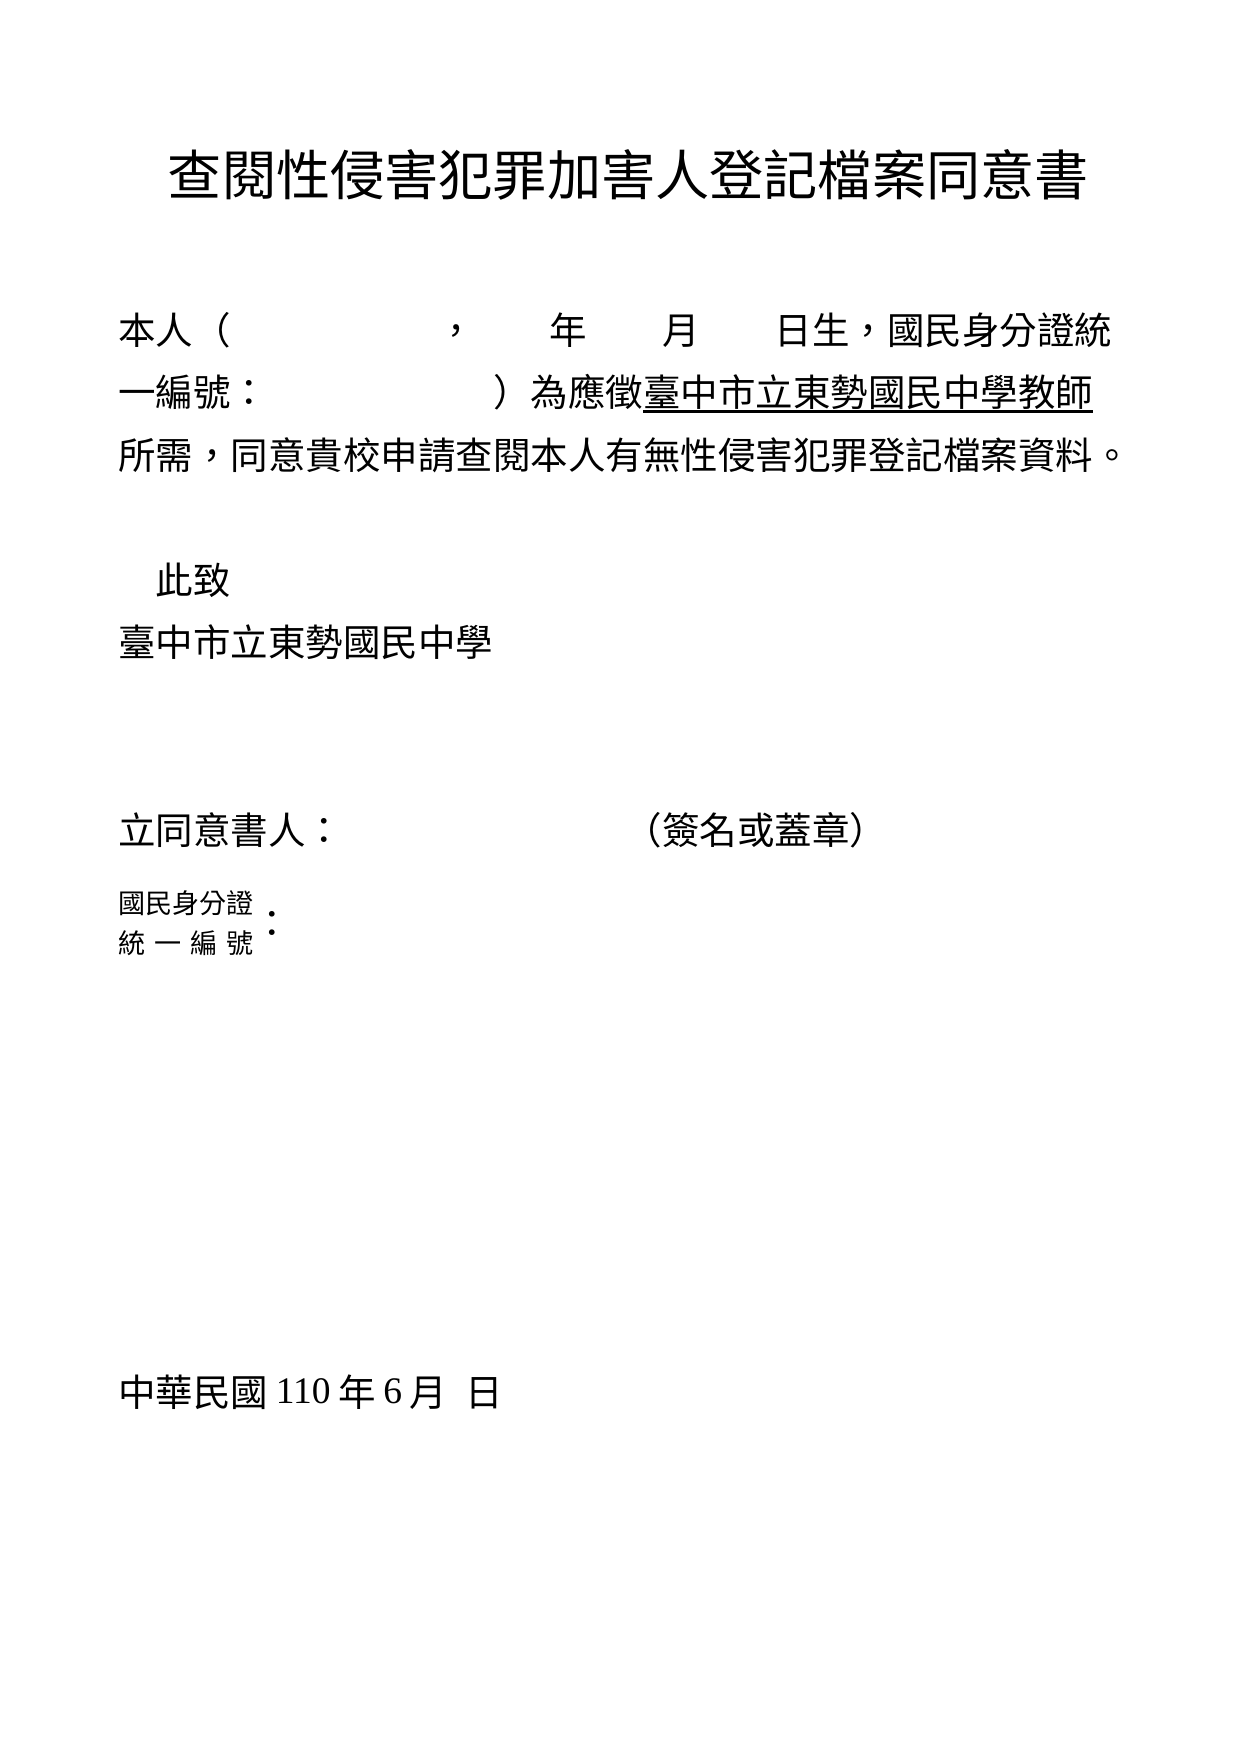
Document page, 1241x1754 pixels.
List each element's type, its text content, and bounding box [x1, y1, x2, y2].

text 本人（ ， 年 月 日生，國民身分證統一編號： ）為應徵臺中市立東勢國民中學教師所需，同意貴校申請查閱本人有無性侵害犯罪登記檔案資料。 [118, 286, 1122, 474]
text 臺中市立東勢國民中學 [118, 599, 1122, 661]
text 國民身分證統一編號： [118, 849, 1122, 974]
text 立同意書人： （簽名或蓋章） [118, 786, 1122, 849]
text 中華民國110年6月 日 [118, 1349, 1122, 1411]
text 查閱性侵害犯罪加害人登記檔案同意書 [118, 99, 1138, 224]
text 此致 [118, 536, 1122, 599]
